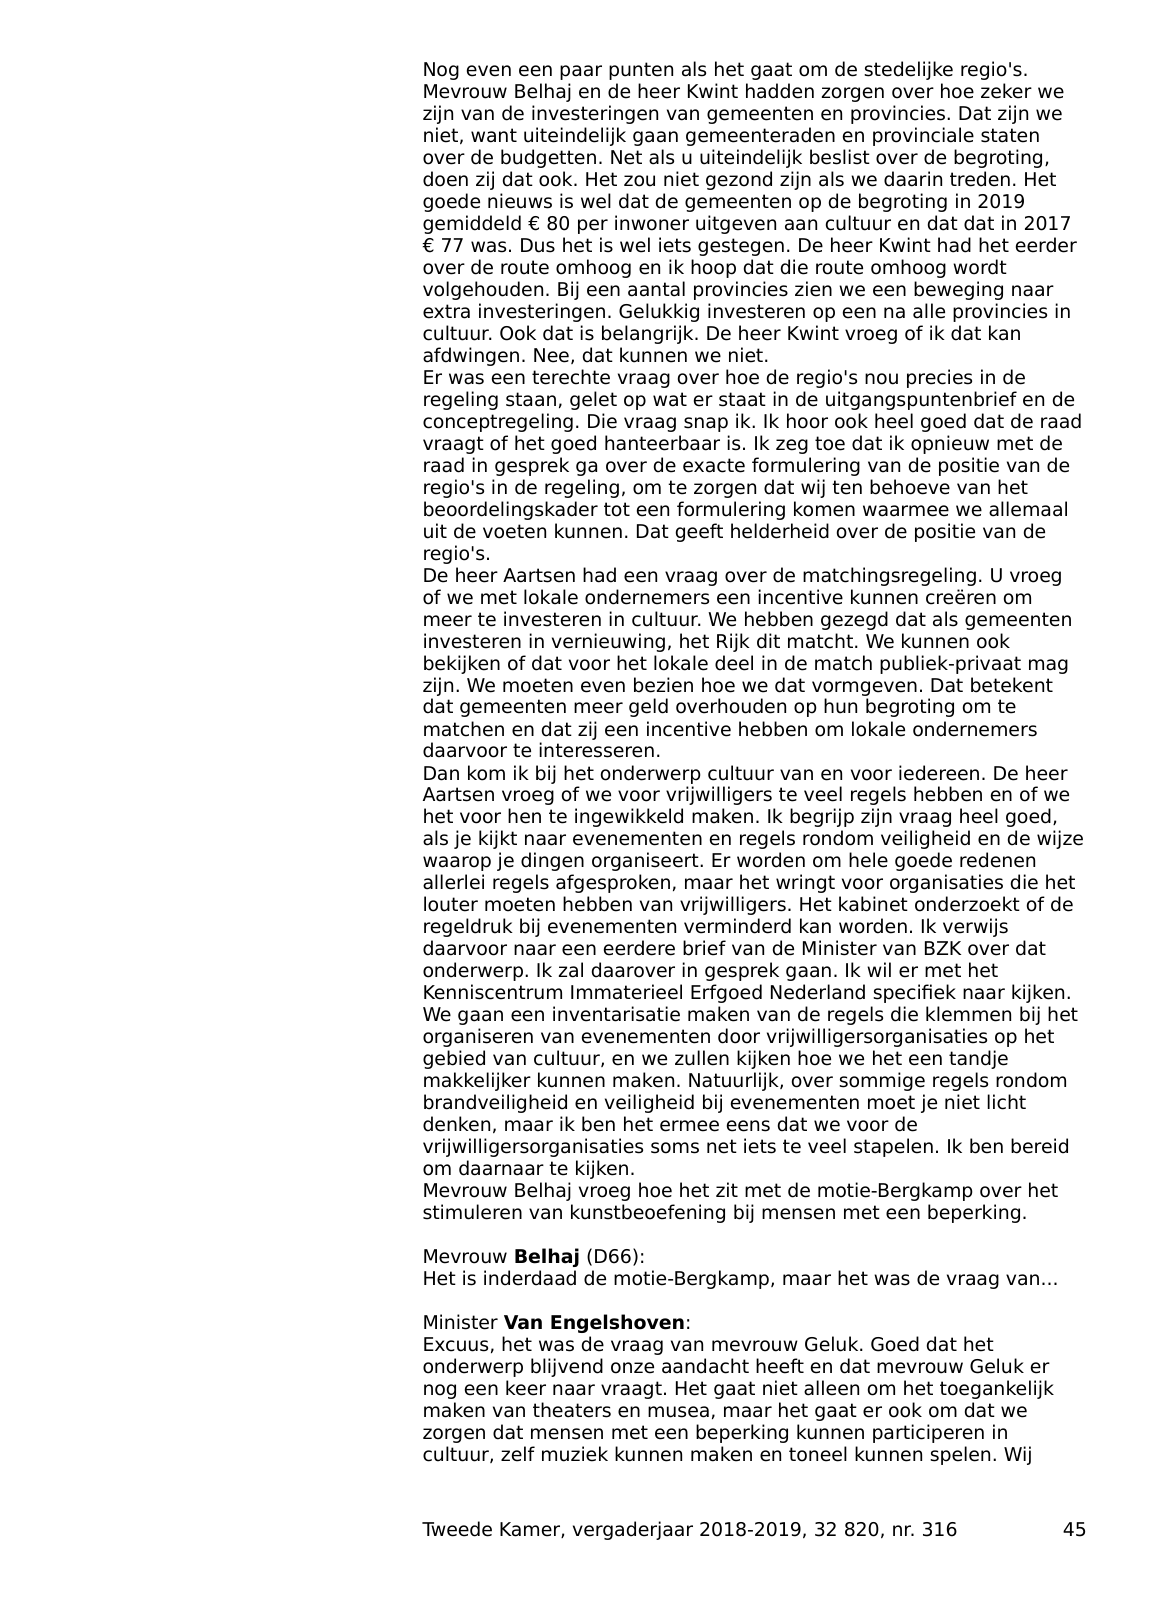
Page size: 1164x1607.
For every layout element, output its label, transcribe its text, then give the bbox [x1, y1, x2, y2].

text Excuus, het was de vraag van mevrouw Geluk. Goed dat het onderwerp blijvend onze aandacht heeft en dat mevrouw Geluk er nog een keer naar vraagt. Het gaat niet alleen om het toegankelijk maken van theaters en musea, maar het gaat er ook om dat we zorgen dat mensen met een beperking kunnen participeren in cultuur, zelf muziek kunnen maken en toneel kunnen spelen. Wij [422, 1334, 1087, 1466]
text Er was een terechte vraag over hoe de regio's nou precies in de regeling staan, gelet op wat er staat in de uitgangspuntenbrief en de conceptregeling. Die vraag snap ik. Ik hoor ook heel goed dat de raad vraagt of het goed hanteerbaar is. Ik zeg toe dat ik opnieuw met de raad in gesprek ga over de exacte formulering van de positie van de regio's in de regeling, om te zorgen dat wij ten behoeve van het beoordelingskader tot een formulering komen waarmee we allemaal uit de voeten kunnen. Dat geeft helderheid over de positie van de regio's. [422, 367, 1087, 564]
text Mevrouw Belhaj vroeg hoe het zit met de motie-Bergkamp over het stimuleren van kunstbeoefening bij mensen met een beperking. [422, 1180, 1087, 1224]
text Mevrouw Belhaj (D66): [422, 1246, 1087, 1268]
text Nog even een paar punten als het gaat om de stedelijke regio's. Mevrouw Belhaj en de heer Kwint hadden zorgen over hoe zeker we zijn van de investeringen van gemeenten en provincies. Dat zijn we niet, want uiteindelijk gaan gemeenteraden en provinciale staten over de budgetten. Net als u uiteindelijk beslist over de begroting, doen zij dat ook. Het zou niet gezond zijn als we daarin treden. Het goede nieuws is wel dat de gemeenten op de begroting in 2019 gemiddeld € 80 per inwoner uitgeven aan cultuur en dat dat in 2017 € 77 was. Dus het is wel iets gestegen. De heer Kwint had het eerder over de route omhoog en ik hoop dat die route omhoog wordt volgehouden. Bij een aantal provincies zien we een beweging naar extra investeringen. Gelukkig investeren op een na alle provincies in cultuur. Ook dat is belangrijk. De heer Kwint vroeg of ik dat kan afdwingen. Nee, dat kunnen we niet. [422, 59, 1087, 367]
text Minister Van Engelshoven: [422, 1312, 1087, 1334]
text Dan kom ik bij het onderwerp cultuur van en voor iedereen. De heer Aartsen vroeg of we voor vrijwilligers te veel regels hebben en of we het voor hen te ingewikkeld maken. Ik begrijp zijn vraag heel goed, als je kijkt naar evenementen en regels rondom veiligheid en de wijze waarop je dingen organiseert. Er worden om hele goede redenen allerlei regels afgesproken, maar het wringt voor organisaties die het louter moeten hebben van vrijwilligers. Het kabinet onderzoekt of de regeldruk bij evenementen verminderd kan worden. Ik verwijs daarvoor naar een eerdere brief van de Minister van BZK over dat onderwerp. Ik zal daarover in gesprek gaan. Ik wil er met het Kenniscentrum Immaterieel Erfgoed Nederland specifiek naar kijken. We gaan een inventarisatie maken van de regels die klemmen bij het organiseren van evenementen door vrijwilligersorganisaties op het gebied van cultuur, en we zullen kijken hoe we het een tandje makkelijker kunnen maken. Natuurlijk, over sommige regels rondom brandveiligheid en veiligheid bij evenementen moet je niet licht denken, maar ik ben het ermee eens dat we voor de vrijwilligersorganisaties soms net iets te veel stapelen. Ik ben bereid om daarnaar te kijken. [422, 762, 1087, 1180]
text De heer Aartsen had een vraag over de matchingsregeling. U vroeg of we met lokale ondernemers een incentive kunnen creëren om meer te investeren in cultuur. We hebben gezegd dat als gemeenten investeren in vernieuwing, het Rijk dit matcht. We kunnen ook bekijken of dat voor het lokale deel in de match publiek-privaat mag zijn. We moeten even bezien hoe we dat vormgeven. Dat betekent dat gemeenten meer geld overhouden op hun begroting om te matchen en dat zij een incentive hebben om lokale ondernemers daarvoor te interesseren. [422, 564, 1087, 762]
text Het is inderdaad de motie-Bergkamp, maar het was de vraag van... [422, 1268, 1087, 1290]
